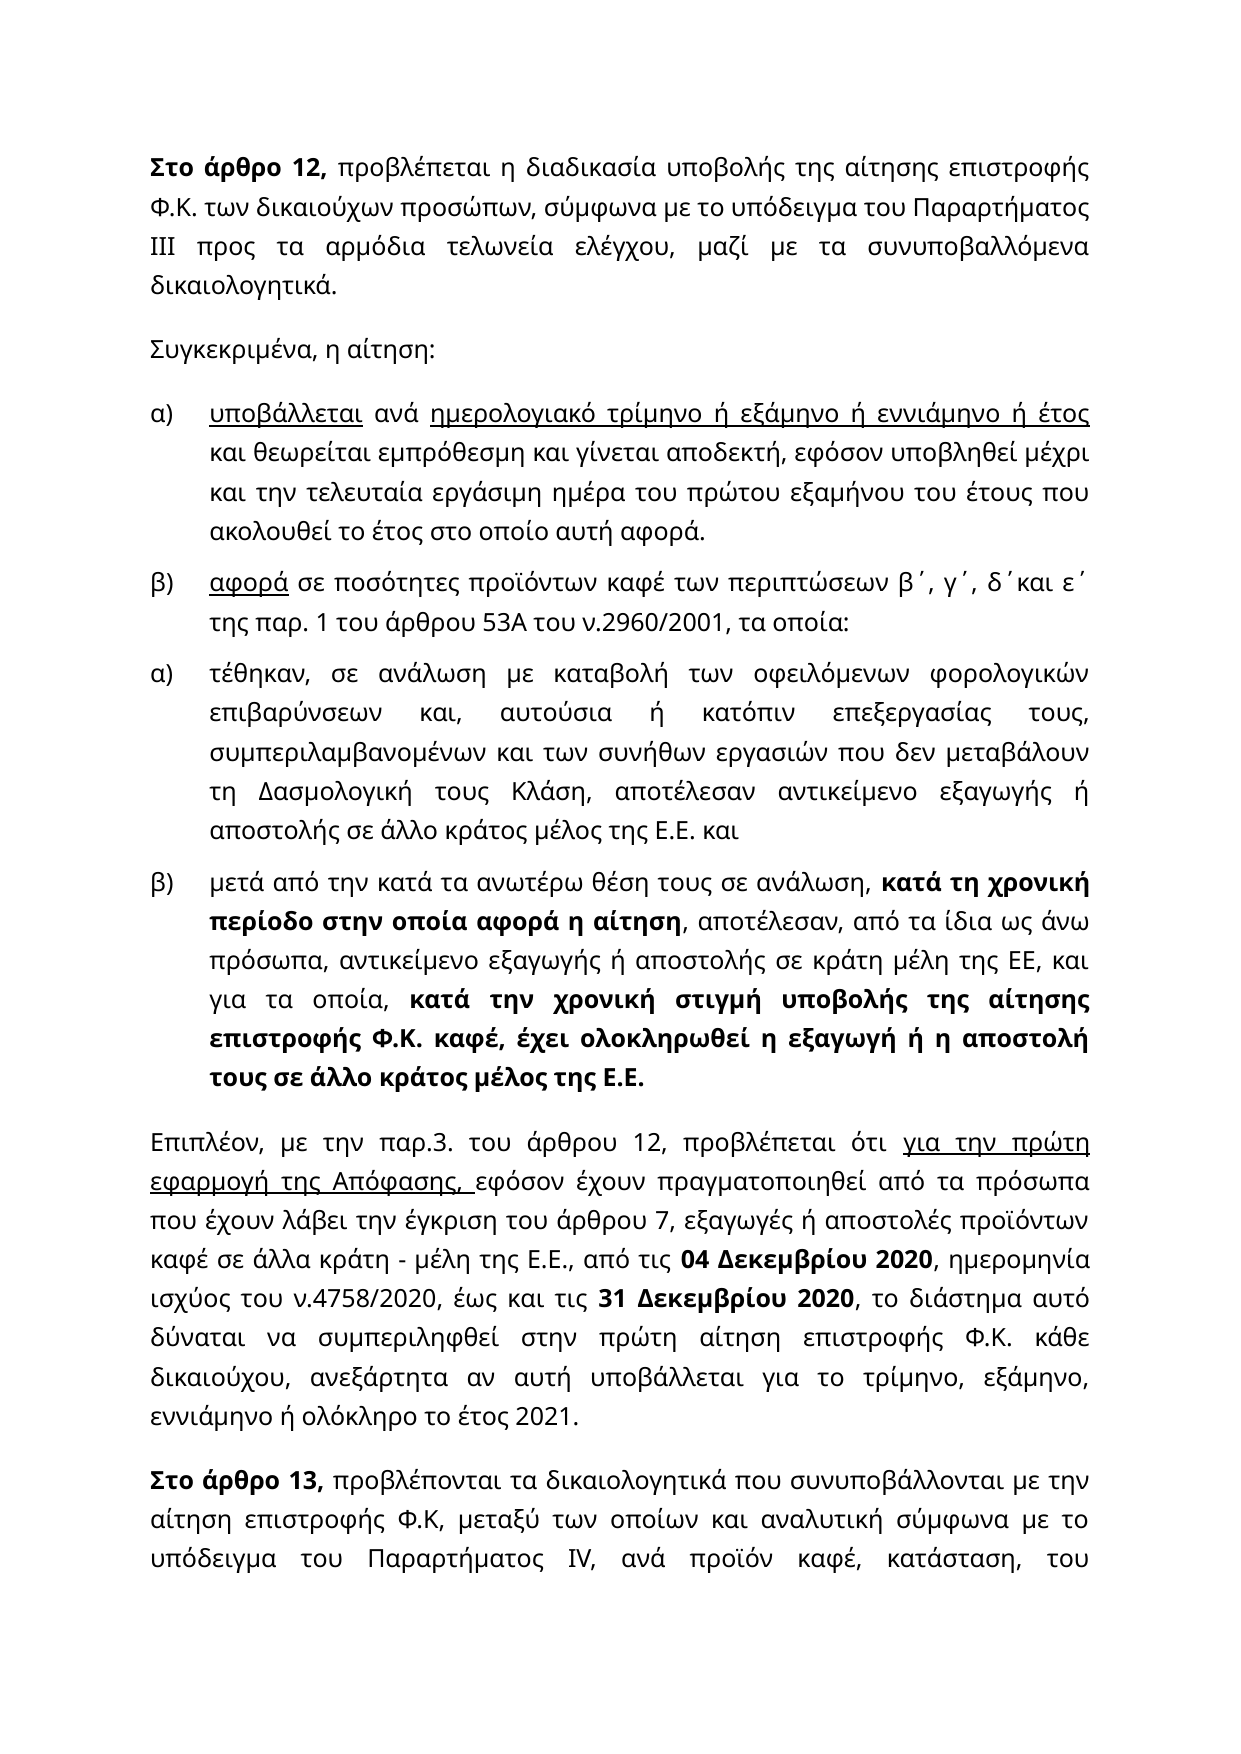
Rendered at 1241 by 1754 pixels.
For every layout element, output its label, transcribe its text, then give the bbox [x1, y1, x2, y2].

text Στο άρθρο 13, προβλέπονται τα δικαιολογητικά που συνυποβάλλονται με την αίτηση επιστροφής Φ.Κ, μεταξύ των οποίων και αναλυτική σύμφωνα με το υπόδειγμα του Παραρτήματος ΙV, ανά προϊόν καφέ, κατάσταση, του [150, 1462, 1090, 1575]
list β) αφορά σε ποσότητες προϊόντων καφέ των περιπτώσεων β΄, γ΄, δ΄και ε΄ της παρ. 1 του άρθρου 53Α του ν.2960/2001, τα οποία: [150, 565, 1090, 638]
text Επιπλέον, με την παρ.3. του άρθρου 12, προβλέπεται ότι για την πρώτη εφαρμογή της Απόφασης, εφόσον έχουν πραγματοποιηθεί από τα πρόσωπα που έχουν λάβει την έγκριση του άρθρου 7, εξαγωγές ή αποστολές προϊόντων καφέ σε άλλα κράτη - μέλη της Ε.Ε., από τις 04 Δεκεμβρίου 2020, ημερομηνία ισχύος του ν.4758/2020, έως και τις 31 Δεκεμβρίου 2020, το διάστημα αυτό δύναται να συμπεριληφθεί στην πρώτη αίτηση επιστροφής Φ.Κ. κάθε δικαιούχου, ανεξάρτητα αν αυτή υποβάλλεται για το τρίμηνο, εξάμηνο, εννιάμηνο ή ολόκληρο το έτος 2021. [150, 1124, 1090, 1432]
list α) υποβάλλεται ανά ημερολογιακό τρίμηνο ή εξάμηνο ή εννιάμηνο ή έτος και θεωρείται εμπρόθεσμη και γίνεται αποδεκτή, εφόσον υποβληθεί μέχρι και την τελευταία εργάσιμη ημέρα του πρώτου εξαμήνου του έτους που ακολουθεί το έτος στο οποίο αυτή αφορά. [150, 396, 1090, 547]
text Στο άρθρο 12, προβλέπεται η διαδικασία υποβολής της αίτησης επιστροφής Φ.Κ. των δικαιούχων προσώπων, σύμφωνα με το υπόδειγμα του Παραρτήματος ΙΙΙ προς τα αρμόδια τελωνεία ελέγχου, μαζί με τα συνυποβαλλόμενα δικαιολογητικά. [150, 150, 1090, 302]
list β) μετά από την κατά τα ανωτέρω θέση τους σε ανάλωση, κατά τη χρονική περίοδο στην οποία αφορά η αίτηση, αποτέλεσαν, από τα ίδια ως άνω πρόσωπα, αντικείμενο εξαγωγής ή αποστολής σε κράτη μέλη της ΕΕ, και για τα οποία, κατά την χρονική στιγμή υποβολής της αίτησης επιστροφής Φ.Κ. καφέ, έχει ολοκληρωθεί η εξαγωγή ή η αποστολή τους σε άλλο κράτος μέλος της Ε.Ε. [150, 864, 1090, 1094]
list α) τέθηκαν, σε ανάλωση με καταβολή των οφειλόμενων φορολογικών επιβαρύνσεων και, αυτούσια ή κατόπιν επεξεργασίας τους, συμπεριλαμβανομένων και των συνήθων εργασιών που δεν μεταβάλουν τη Δασμολογική τους Κλάση, αποτέλεσαν αντικείμενο εξαγωγής ή αποστολής σε άλλο κράτος μέλος της Ε.Ε. και [150, 656, 1090, 847]
text Συγκεκριμένα, η αίτηση: [150, 332, 1090, 366]
